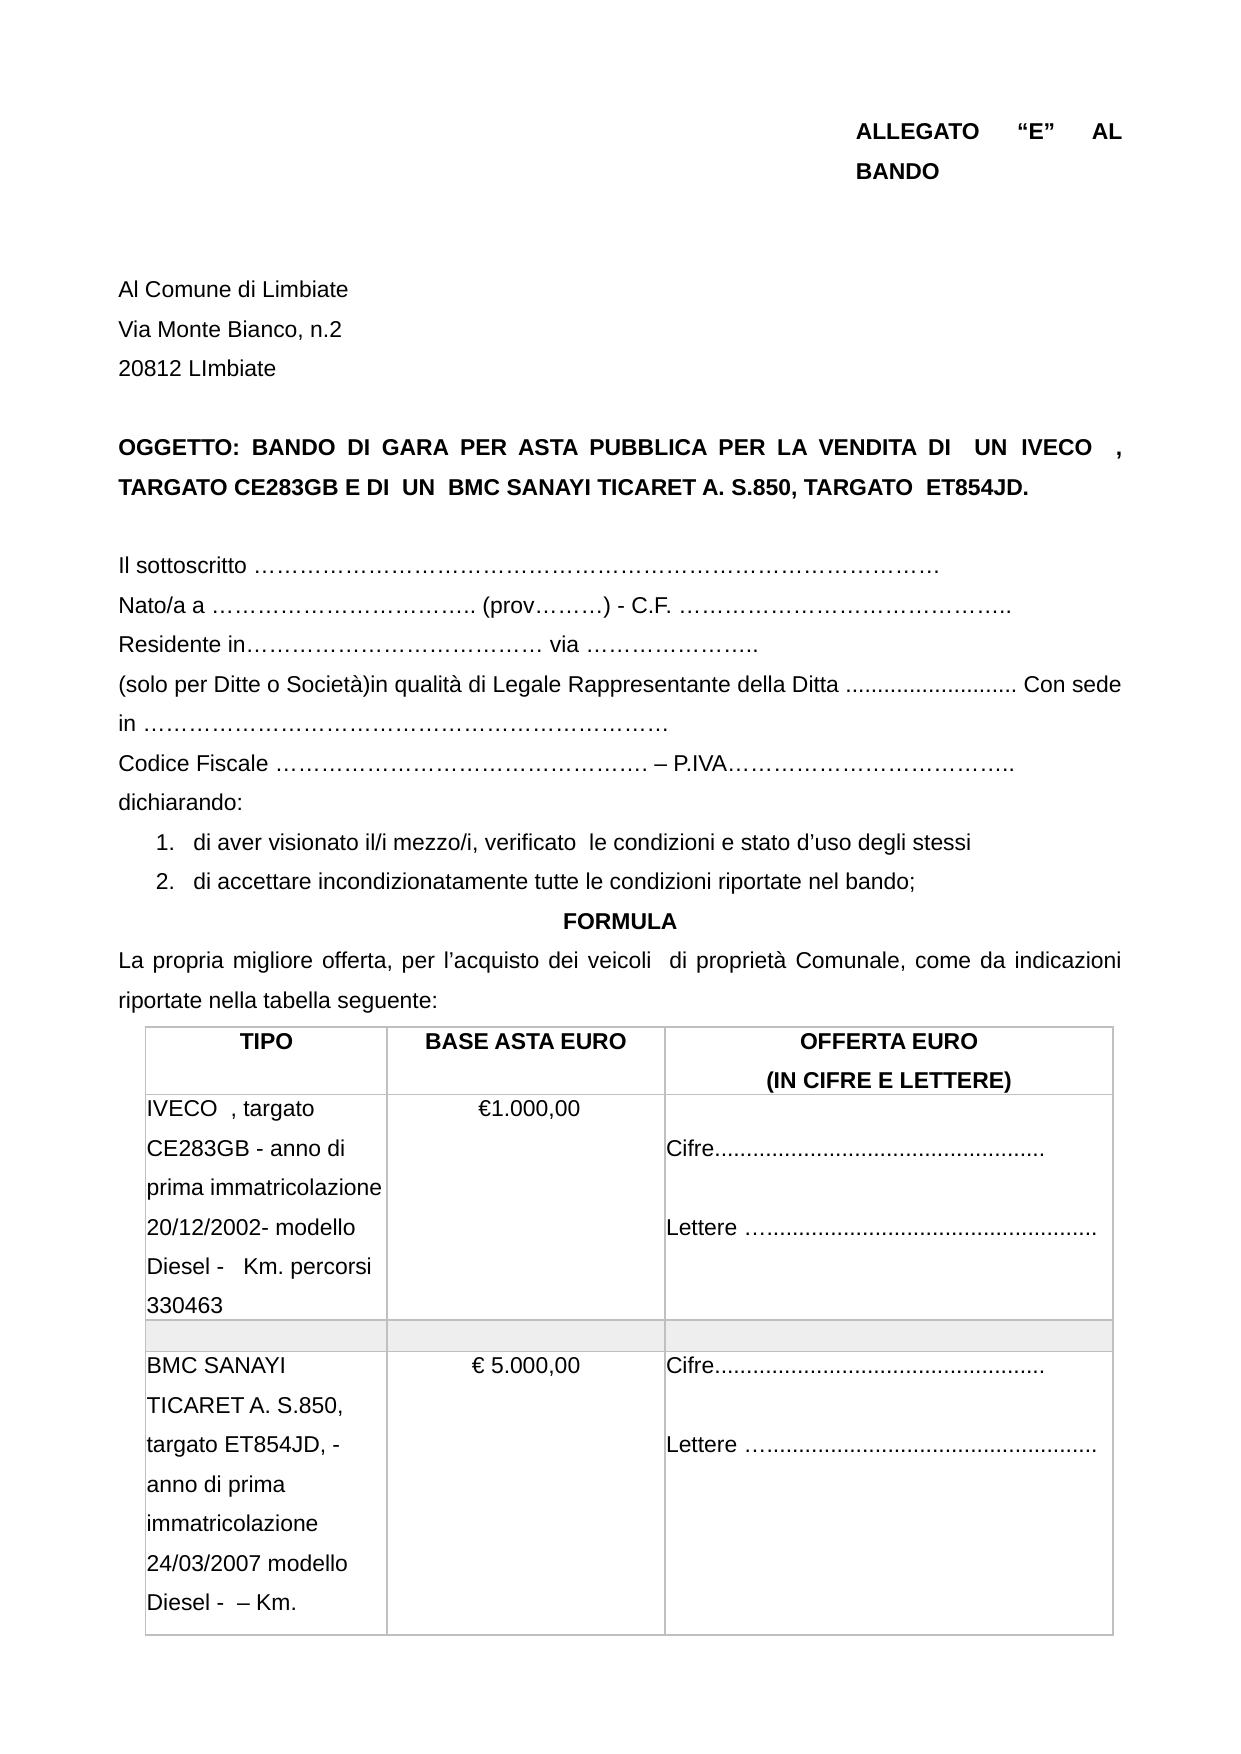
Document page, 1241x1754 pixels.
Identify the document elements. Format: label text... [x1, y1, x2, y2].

table_header BASE ASTA EURO [388, 1028, 664, 1093]
text La propria migliore offerta, per l’acquisto dei veicoli di proprietà Comunale, come da indicazioni riportate nella tabella seguente: [118, 947, 1122, 1013]
table_cell IVECO , targato CE283GB - anno di prima immatricolazione 20/12/2002- modello Diesel - Km. percorsi 330463 [146, 1095, 386, 1319]
table_cell € 5.000,00 [388, 1352, 664, 1634]
text Nato/a a …………………………….. (prov………) - C.F. …………………………………….. [118, 592, 1122, 618]
table_header OFFERTA EURO (IN CIFRE E LETTERE) [666, 1028, 1112, 1093]
text ALLEGATO “E” AL BANDO [856, 118, 1122, 184]
text Al Comune di Limbiate [118, 276, 1122, 302]
text (solo per Ditte o Società)in qualità di Legale Rappresentante della Ditta ........................... Con sede in …………………………………………………………… [118, 671, 1122, 737]
text dichiarando: [118, 789, 1122, 816]
list di aver visionato il/i mezzo/i, verificato le condizioni e stato d’uso degli stessi [156, 829, 1122, 855]
table_cell [146, 1321, 386, 1351]
text Il sottoscritto ……………………………………………………………………………… [118, 552, 1122, 579]
text 20812 LImbiate [118, 355, 1122, 381]
list di accettare incondizionatamente tutte le condizioni riportate nel bando; [156, 868, 1122, 894]
text Via Monte Bianco, n.2 [118, 316, 1122, 342]
table_cell [666, 1321, 1112, 1351]
text Codice Fiscale …………………………………………. – P.IVA……………………………….. [118, 750, 1122, 776]
subtitle FORMULA [118, 908, 1122, 934]
text OGGETTO: BANDO DI GARA PER ASTA PUBBLICA PER LA VENDITA DI UN IVECO , TARGATO CE283GB E DI UN BMC SANAYI TICARET A. S.850, TARGATO ET854JD. [118, 434, 1122, 500]
table_cell [388, 1321, 664, 1351]
table_cell Cifre.................................................... Lettere ….................................................... [666, 1095, 1112, 1319]
table_cell Cifre.................................................... Lettere ….................................................... [666, 1352, 1112, 1634]
table_cell €1.000,00 [388, 1095, 664, 1319]
table_header TIPO [146, 1028, 386, 1093]
table_cell BMC SANAYI TICARET A. S.850, targato ET854JD, - anno di prima immatricolazione 24/03/2007 modello Diesel - – Km. [146, 1352, 386, 1634]
text Residente in………………………………… via ………………….. [118, 631, 1122, 658]
